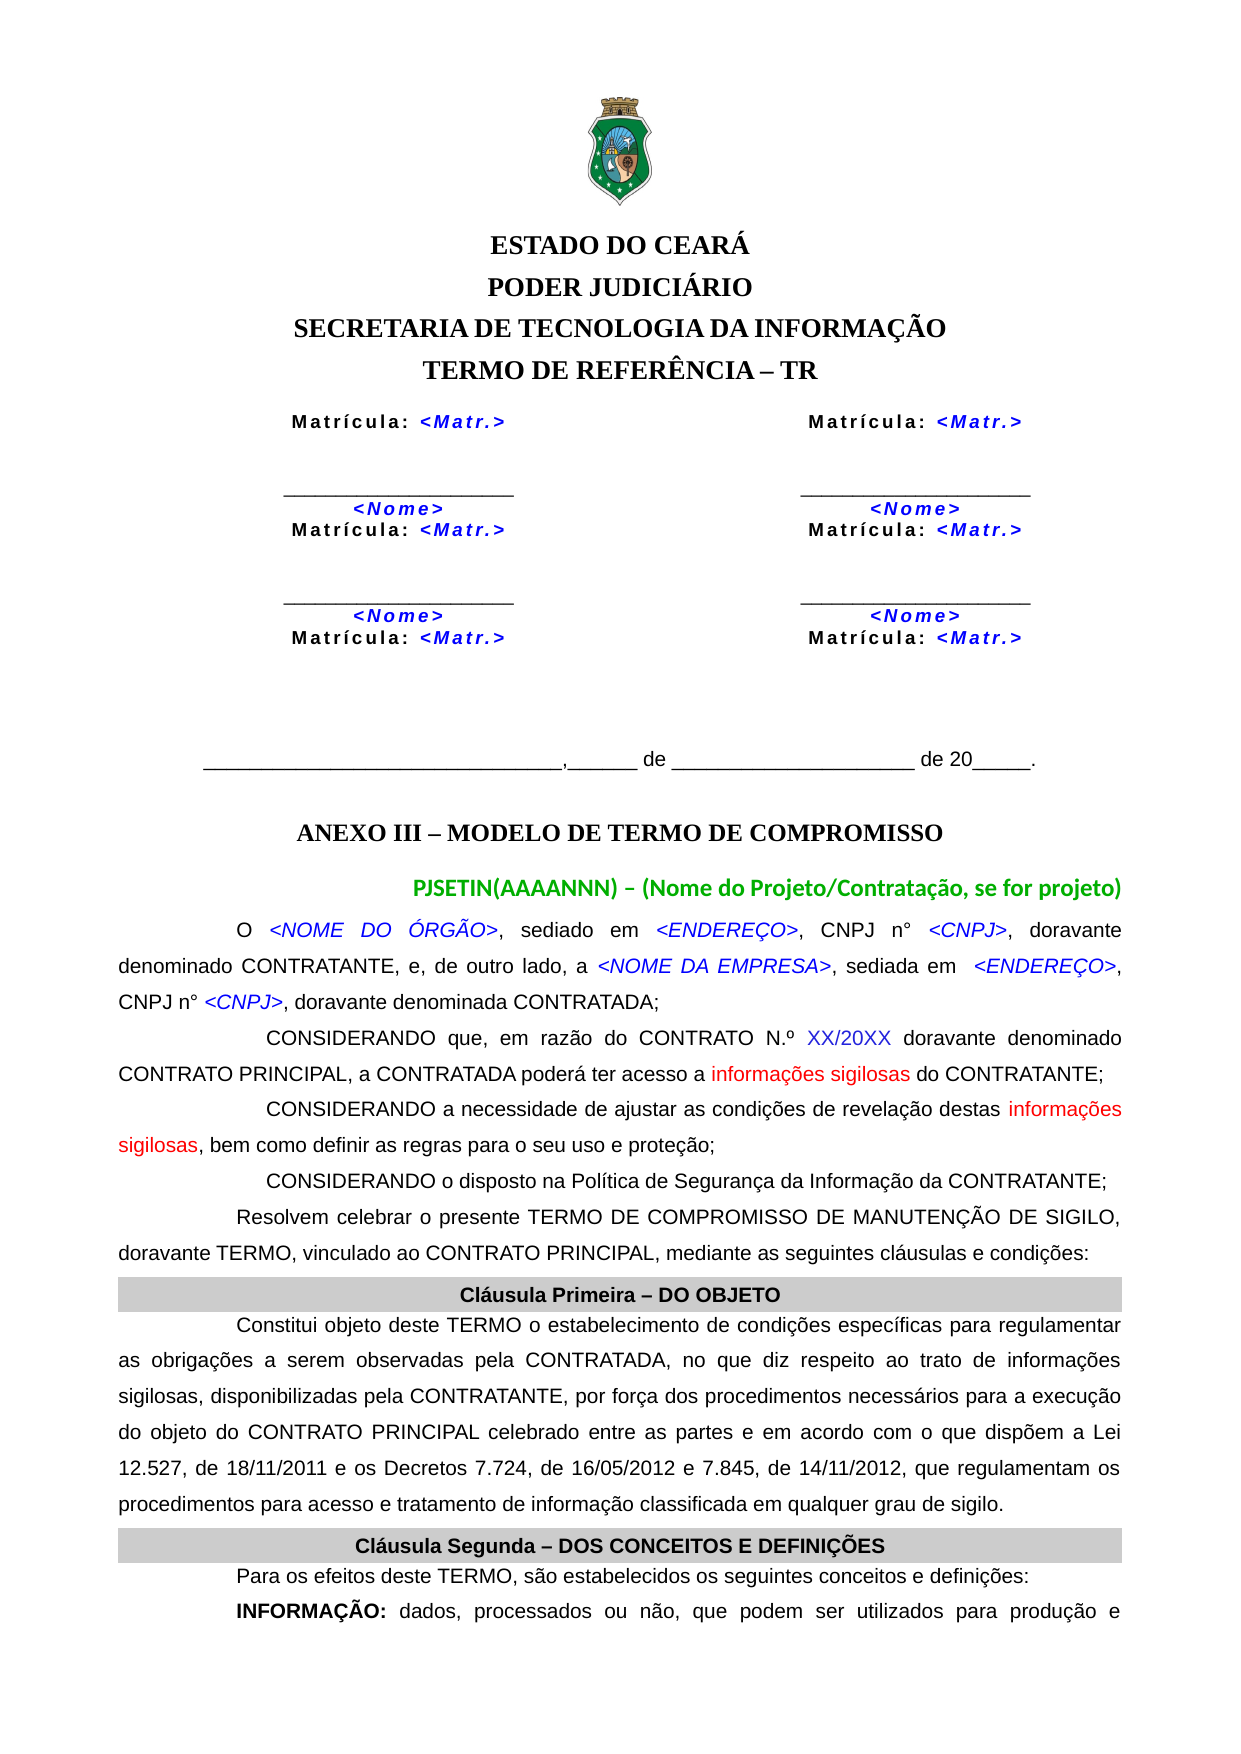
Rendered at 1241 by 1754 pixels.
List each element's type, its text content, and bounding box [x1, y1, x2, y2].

table_header Cláusula Segunda – DOS CONCEITOS E DEFINIÇÕES [118, 1528, 1122, 1563]
text O <NOME DO ÓRGÃO>, sediado em <ENDEREÇO>, CNPJ n° <CNPJ>, doravante denominado CONTRATANTE, e, de outro lado, a <NOME DA EMPRESA>, sediada em <ENDEREÇO>, CNPJ n° <CNPJ>, doravante denominada CONTRATADA; [118, 918, 1122, 1013]
text Constitui objeto deste TERMO o estabelecimento de condições específicas para regulamentar as obrigações a serem observadas pela CONTRATADA, no que diz respeito ao trato de informações sigilosas, disponibilizadas pela CONTRATANTE, por força dos procedimentos necessários para a execução do objeto do CONTRATO PRINCIPAL celebrado entre as partes e em acordo com o que dispõem a Lei 12.527, de 18/11/2011 e os Decretos 7.724, de 16/05/2012 e 7.845, de 14/11/2012, que regulamentam os procedimentos para acesso e tratamento de informação classificada em qualquer grau de sigilo. [118, 1312, 1122, 1516]
table_cell Matrícula: <Matr.> [118, 411, 679, 433]
text INFORMAÇÃO: dados, processados ou não, que podem ser utilizados para produção e [118, 1599, 1122, 1623]
text CONSIDERANDO que, em razão do CONTRATO N.º XX/20XX doravante denominado CONTRATO PRINCIPAL, a CONTRATADA poderá ter acesso a informações sigilosas do CONTRATANTE; [118, 1025, 1122, 1085]
text _______________________________,______ de _____________________ de 20_____. [118, 746, 1122, 770]
table_cell ______________________ <Nome> Matrícula: <Matr.> [679, 433, 1152, 540]
table_cell ______________________ <Nome> Matrícula: <Matr.> [118, 433, 679, 540]
text Resolvem celebrar o presente TERMO DE COMPROMISSO DE MANUTENÇÃO DE SIGILO, doravante TERMO, vinculado ao CONTRATO PRINCIPAL, mediante as seguintes cláusulas e condições: [118, 1205, 1122, 1265]
text CONSIDERANDO o disposto na Política de Segurança da Informação da CONTRATANTE; [118, 1169, 1122, 1193]
table_cell Matrícula: <Matr.> [679, 411, 1152, 433]
text ANEXO III – MODELO DE TERMO DE COMPROMISSO [118, 818, 1122, 847]
text Para os efeitos deste TERMO, são estabelecidos os seguintes conceitos e definições: [118, 1563, 1122, 1587]
table_cell ______________________ <Nome> Matrícula: <Matr.> [679, 540, 1152, 648]
table_cell ______________________ <Nome> Matrícula: <Matr.> [118, 540, 679, 648]
text PJSETIN(AAAANNN) – (Nome do Projeto/Contratação, se for projeto) [118, 872, 1122, 902]
text CONSIDERANDO a necessidade de ajustar as condições de revelação destas informações sigilosas, bem como definir as regras para o seu uso e proteção; [118, 1097, 1122, 1157]
table_header Cláusula Primeira – DO OBJETO [118, 1277, 1122, 1312]
